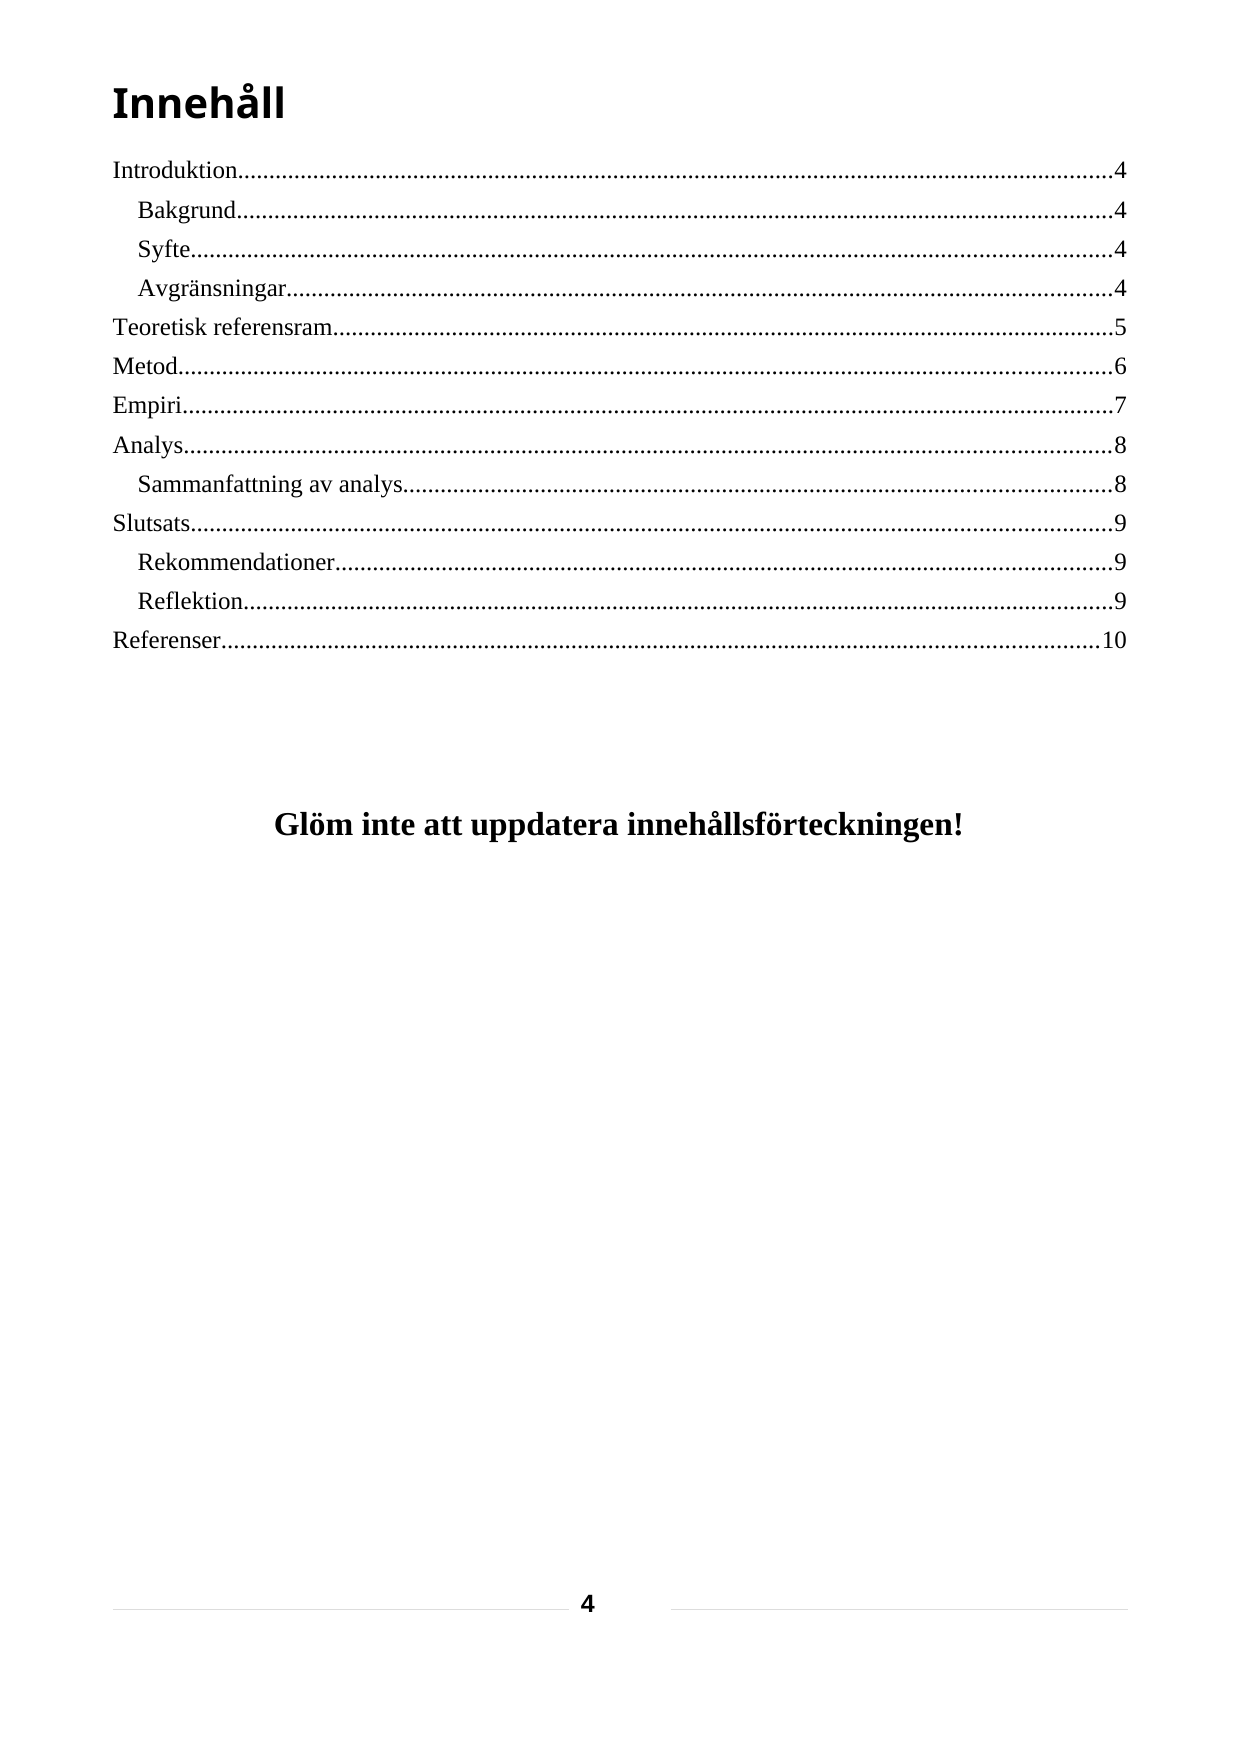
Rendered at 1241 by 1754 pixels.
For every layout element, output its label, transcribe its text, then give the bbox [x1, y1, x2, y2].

text Analys 8 [112, 430, 1128, 458]
text Sammanfattning av analys 8 [137, 469, 1128, 498]
text Referenser 10 [112, 626, 1128, 654]
text Avgränsningar 4 [137, 273, 1128, 302]
text Rekommendationer 9 [137, 547, 1128, 576]
text Introduktion 4 [112, 156, 1128, 184]
text Slutsats 9 [112, 508, 1128, 537]
text Glöm inte att uppdatera innehållsförteckningen! [240, 804, 997, 842]
text Syfte 4 [137, 234, 1128, 263]
text Bakgrund 4 [137, 195, 1128, 223]
subtitle Innehåll [112, 74, 1128, 131]
text Metod 6 [112, 351, 1128, 380]
text Reflektion 9 [137, 586, 1128, 615]
text Teoretisk referensram 5 [112, 312, 1128, 341]
text Empiri 7 [112, 391, 1128, 419]
